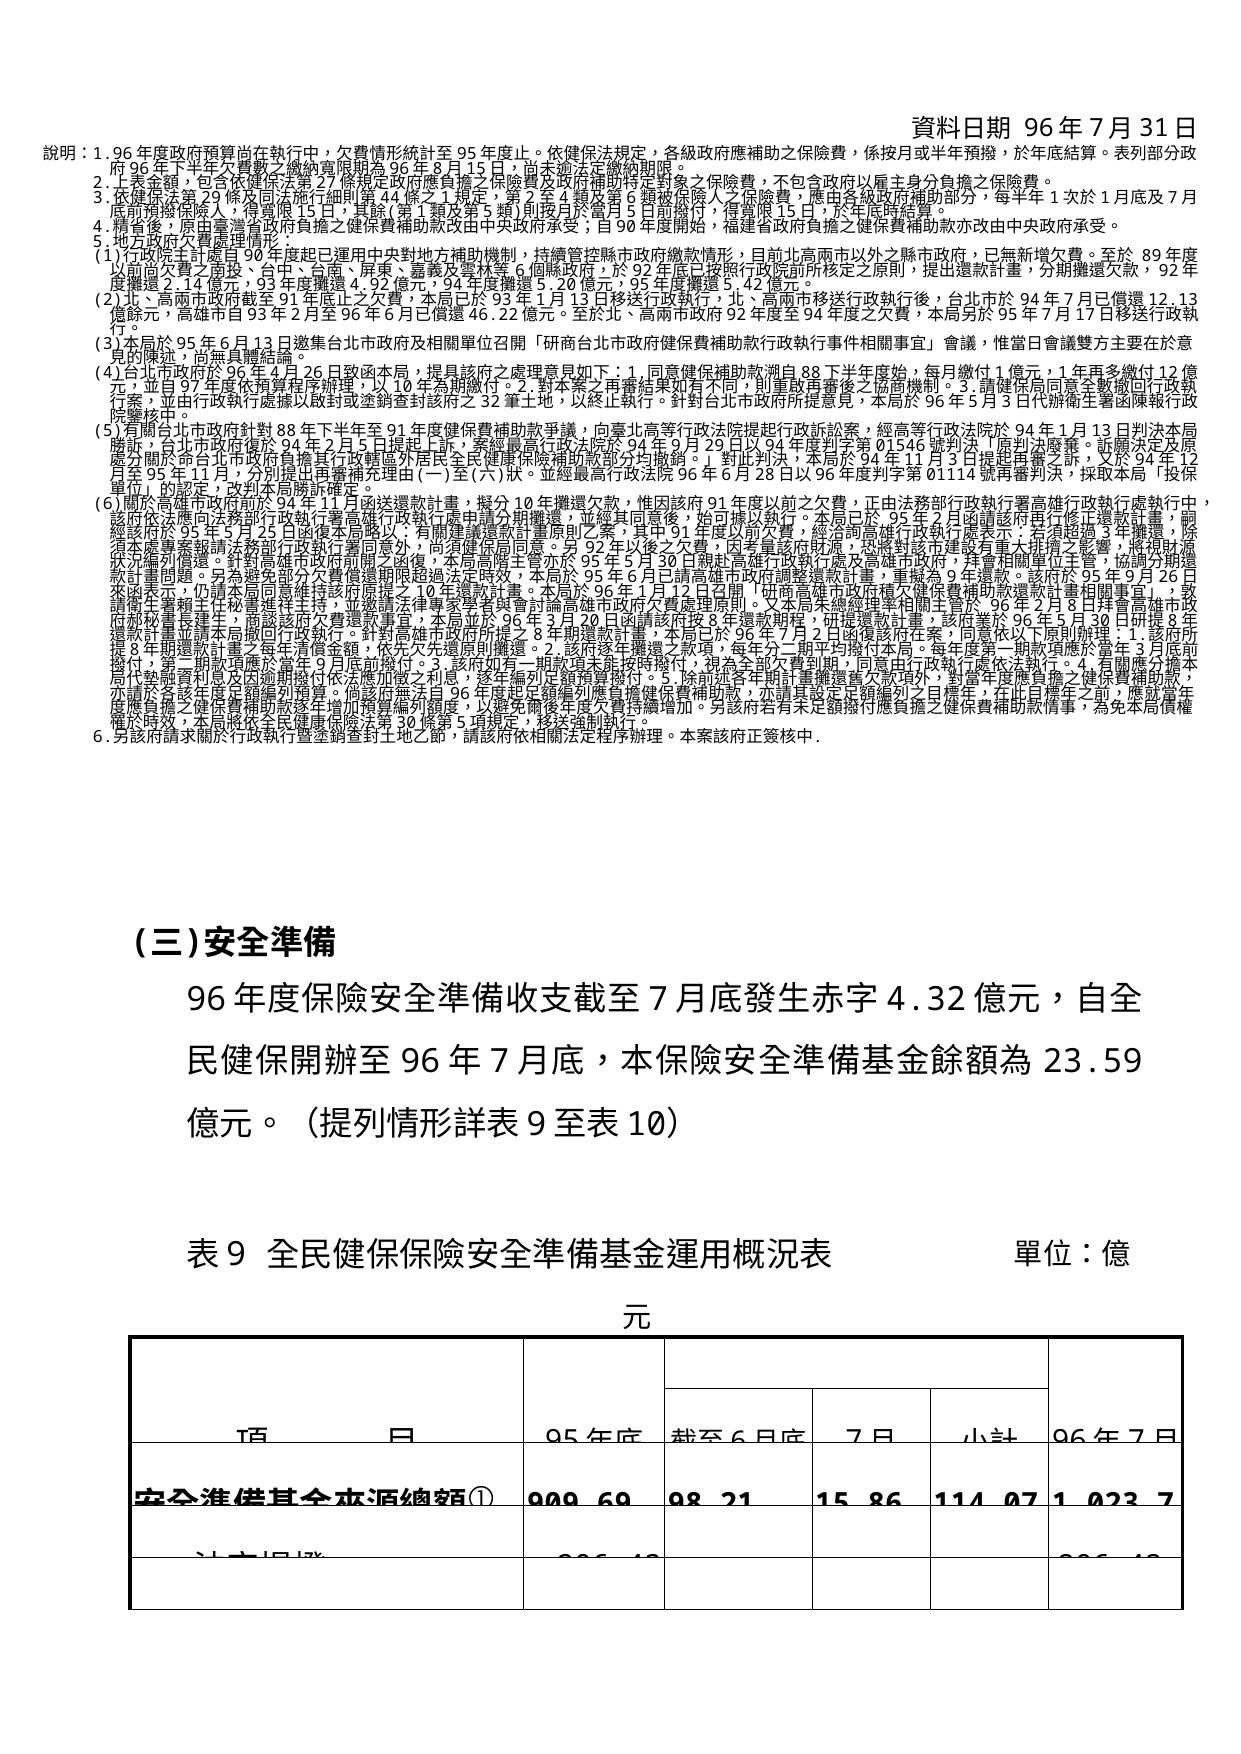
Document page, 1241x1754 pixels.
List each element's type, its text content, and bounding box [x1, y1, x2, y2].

table_cell 1,023.76 [1049, 1443, 1181, 1504]
table_header 歷年截至 [524, 1339, 664, 1388]
table_cell 206.43 [524, 1506, 664, 1557]
table_header 項 目 [393, 1438, 410, 1442]
table_cell 69.04 [524, 1558, 664, 1609]
text 96年度保險安全準備收支截至7月底發生赤字4.32億元，自全民健保開辦至96年7月底，本保險安全準備基金餘額為23.59億元。（提列情形詳表9至表10） [186, 960, 1142, 1148]
table_cell 7月 [813, 1389, 930, 1442]
table_cell 保險年度收支結餘 [132, 1558, 523, 1609]
text (6)關於高雄市政府前於94年11月函送還款計畫，擬分10年攤還欠款，惟因該府91年度以前之欠費，正由法務部行政執行署高雄行政執行處執行中，該府依法應向法務部行政執行署高雄行政執行處申請分期攤還，並經其同意後，始可據以執行。本局已於95年2月函請該府再行修正還款計畫，嗣經該府於95年5月25日函復本局略以：有關建議還款計畫原則乙案，其中91年度以前欠費，經洽詢高雄行政執行處表示：若須超過3年攤還，除須本處專案報請法務部行政執行署同意外，尚須健保局同意。另92年以後之欠費，因考量該府財源，恐將對該市建設有重大排擠之影響，將視財源狀況編列償還。針對高雄市政府前開之函復，本局高階主管亦於95年5月30日親赴高雄行政執行處及高雄市政府，拜會相關單位主管，協調分期還款計畫問題。另為避免部分欠費償還期限超過法定時效，本局於95年6月已請高雄市政府調整還款計畫，重擬為9年還款。該府於95年9月26日來函表示，仍請本局同意維持該府原提之10年還款計畫。本局於96年1月12日召開「研商高雄市政府積欠健保費補助款還款計畫相關事宜」，敦請衛生署賴主任秘書進祥主持，並邀請法律專家學者與會討論高雄市政府欠費處理原則。又本局朱總經理率相關主管於96年2月8日拜會高雄市政府郝秘書長建生，商談該府欠費還款事宜，本局並於96年3月20日函請該府按8年還款期程，研提還款計畫，該府業於96年5月30日研提8年還款計畫並請本局撤回行政執行。針對高雄市政府所提之8年期還款計畫，本局已於96年7月2日函復該府在案，同意依以下原則辦理：1.該府所提8年期還款計畫之每年清償金額，依先欠先還原則攤還。2.該府逐年攤還之款項，每年分二期平均撥付本局。每年度第一期款項應於當年3月底前撥付，第二期款項應於當年9月底前撥付。3.該府如有一期款項未能按時撥付，視為全部欠費到期，同意由行政執行處依法執行。4.有關應分擔本局代墊融資利息及因逾期撥付依法應加徵之利息，逐年編列足額預算撥付。5.除前述各年期計畫攤還舊欠款項外，對當年度應負擔之健保費補助款，亦請於各該年度足額編列預算。倘該府無法自96年度起足額編列應負擔健保費補助款，亦請其設定足額編列之目標年，在此目標年之前，應就當年度應負擔之健保費補助款逐年增加預算編列額度，以避免爾後年度欠費持續增加。另該府若有未足額撥付應負擔之健保費補助款情事，為免本局債權罹於時效，本局將依全民健康保險法第30條第5項規定，移送強制執行。 [93, 498, 1198, 731]
text (3)本局於95年6月13日邀集台北市政府及相關單位召開「研商台北市政府健保費補助款行政執行事件相關事宜」會議，惟當日會議雙方主要在於意見的陳述，尚無具體結論。 [93, 337, 1198, 367]
table_cell 7月 [876, 1438, 890, 1442]
text 2.上表金額，包含依健保法第27條規定政府應負擔之保險費及政府補助特定對象之保險費，不包含政府以雇主身分負擔之保險費。 [781, 177, 886, 192]
text 3.依健保法第29條及同法施行細則第44條之1規定，第2至4類及第6類被保險人之保險費，應由各級政府補助部分，每半年1次於1月底及7月底前預撥保險人，得寬限15日，其餘(第1類及第5類)則按月於當月5日前撥付，得寬限15日，於年底時結算。 [810, 192, 895, 221]
table_cell 7月 [876, 1431, 890, 1436]
table_cell 安全準備基金來源總額 [132, 1443, 523, 1504]
text (1)行政院主計處自90年度起已運用中央對地方補助機制，持續管控縣市政府繳款情形，目前北高兩市以外之縣市政府，已無新增欠費。至於89年度以前尚欠費之南投、台中、台南、屏東、嘉義及雲林等6個縣政府，於92年底已按照行政院前所核定之原則，提出還款計畫，分期攤還欠款，92年度攤還2.14億元，93年度攤還4.92億元，94年度攤還5.20億元，95年度攤還5.42億元。 [93, 250, 1198, 294]
text (5)有關台北市政府針對88年下半年至91年度健保費補助款爭議，向臺北高等行政法院提起行政訴訟案，經高等行政法院於94年1月13日判決本局勝訴，台北市政府復於94年2月5日提起上訴，案經最高行政法院於94年9月29日以94年度判字第01546號判決「原判決廢棄。訴願決定及原處分關於命台北市政府負擔其行政轄區外居民全民健康保險補助款部分均撤銷。」對此判決，本局於94年11月3日提起再審之訴，又於94年12月至95年11月，分別提出再審補充理由(一)至(六)狀。並經最高行政法院96年6月28日以96年度判字第01114號再審判決，採取本局「投保單位」的認定，改判本局勝訴確定。 [93, 425, 1198, 498]
text 2.上表金額，包含依健保法第27條規定政府應負擔之保險費及政府補助特定對象之保險費，不包含政府以雇主身分負擔之保險費。 [508, 177, 669, 192]
table_cell - [665, 1558, 812, 1609]
text 4.精省後，原由臺灣省政府負擔之健保費補助款改由中央政府承受；自90年度開始，福建省政府負擔之健保費補助款亦改由中央政府承受。 [116, 221, 226, 235]
table_cell 小計 [931, 1389, 1048, 1442]
table_cell 95年底 [548, 1431, 557, 1440]
table_cell 截至6月底 [665, 1389, 812, 1442]
text 資料日期 96年7月31日 [74, 85, 1198, 148]
text 說明：1.96年度政府預算尚在執行中，欠費情形統計至95年度止。依健保法規定，各級政府應補助之保險費，係按月或半年預撥，於年底結算。表列部分政府96年下半年欠費數之繳納寬限期為96年8月15日，尚未逾法定繳納期限。 [615, 148, 1198, 177]
text 2.上表金額，包含依健保法第27條規定政府應負擔之保險費及政府補助特定對象之保險費，不包含政府以雇主身分負擔之保險費。 [151, 177, 369, 192]
table_header 96年度 [665, 1339, 1048, 1388]
table_cell - [665, 1506, 812, 1557]
text 5.地方政府欠費處理情形： [201, 235, 220, 250]
text 5.地方政府欠費處理情形： [270, 235, 1198, 250]
text 說明：1.96年度政府預算尚在執行中，欠費情形統計至95年度止。依健保法規定，各級政府應補助之保險費，係按月或半年預撥，於年底結算。表列部分政府96年下半年欠費數之繳納寬限期為96年8月15日，尚未逾法定繳納期限。 [373, 148, 617, 177]
text 6.另該府請求關於行政執行暨塗銷查封土地乙節，請該府依相關法定程序辦理。本案該府正簽核中. [93, 731, 1198, 746]
table_cell 法定提撥 [132, 1506, 523, 1557]
table_cell 15.86 [813, 1443, 930, 1504]
text 3.依健保法第29條及同法施行細則第44條之1規定，第2至4類及第6類被保險人之保險費，應由各級政府補助部分，每半年1次於1月底及7月底前預撥保險人，得寬限15日，其餘(第1類及第5類)則按月於當月5日前撥付，得寬限15日，於年底時結算。 [894, 192, 1198, 221]
text 5.地方政府欠費處理情形： [136, 235, 209, 250]
text 說明：1.96年度政府預算尚在執行中，欠費情形統計至95年度止。依健保法規定，各級政府應補助之保險費，係按月或半年預撥，於年底結算。表列部分政府96年下半年欠費數之繳納寬限期為96年8月15日，尚未逾法定繳納期限。 [42, 148, 313, 177]
text 3.依健保法第29條及同法施行細則第44條之1規定，第2至4類及第6類被保險人之保險費，應由各級政府補助部分，每半年1次於1月底及7月底前預撥保險人，得寬限15日，其餘(第1類及第5類)則按月於當月5日前撥付，得寬限15日，於年底時結算。 [93, 192, 812, 221]
text 4.精省後，原由臺灣省政府負擔之健保費補助款改由中央政府承受；自90年度開始，福建省政府負擔之健保費補助款亦改由中央政府承受。 [218, 221, 1198, 235]
table_cell 96年7月底 [1049, 1388, 1181, 1442]
table_cell 69.04 [1049, 1558, 1181, 1609]
text 2.上表金額，包含依健保法第27條規定政府應負擔之保險費及政府補助特定對象之保險費，不包含政府以雇主身分負擔之保險費。 [999, 177, 1198, 192]
table_header 項 目 [132, 1339, 523, 1442]
table_cell - [931, 1506, 1048, 1557]
text (4)台北市政府於96年4月26日致函本局，提具該府之處理意見如下：1.同意健保補助款溯自88下半年度始，每月繳付1億元，1年再多繳付12億元，並自97年度依預算程序辦理，以10年為期繳付。2.對本案之再審結果如有不同，則重啟再審後之協商機制。3.請健保局同意全數撤回行政執行案，並由行政執行處據以啟封或塗銷查封該府之32筆土地，以終止執行。針對台北市政府所提意見，本局於96年5月3日代辦衛生署函陳報行政院鑒核中。 [93, 367, 1198, 425]
text 5.地方政府欠費處理情形： [42, 235, 143, 250]
table_header 項 目 [393, 1431, 410, 1436]
table_header 歷年截至 [1049, 1339, 1181, 1388]
text (三)安全準備 [130, 898, 1194, 960]
text 5.地方政府欠費處理情形： [214, 235, 270, 250]
table_cell 95年底 [524, 1388, 664, 1442]
text 表9 全民健保保險安全準備基金運用概況表 單位：億元 [92, 1210, 1144, 1335]
table_cell 98.21 [665, 1443, 812, 1504]
table_cell - [813, 1506, 930, 1557]
text (2)北、高兩市政府截至91年底止之欠費，本局已於93年1月13日移送行政執行，北、高兩市移送行政執行後，台北市於94年7月已償還12.13億餘元，高雄市自93年2月至96年6月已償還46.22億元。至於北、高兩市政府92年度至94年度之欠費，本局另於95年7月17日移送行政執行。 [93, 294, 1198, 337]
table_cell 206.43 [1049, 1506, 1181, 1557]
table_cell 909.69 [524, 1443, 664, 1504]
table_cell - [931, 1558, 1048, 1609]
text 2.上表金額，包含依健保法第27條規定政府應負擔之保險費及政府補助特定對象之保險費，不包含政府以雇主身分負擔之保險費。 [678, 177, 780, 192]
table_cell 安全準備基金來源總額 [470, 1488, 491, 1504]
table_cell - [813, 1558, 930, 1609]
table_cell 114.07 [931, 1443, 1048, 1504]
text 說明：1.96年度政府預算尚在執行中，欠費情形統計至95年度止。依健保法規定，各級政府應補助之保險費，係按月或半年預撥，於年底結算。表列部分政府96年下半年欠費數之繳納寬限期為96年8月15日，尚未逾法定繳納期限。 [309, 148, 383, 177]
text 2.上表金額，包含依健保法第27條規定政府應負擔之保險費及政府補助特定對象之保險費，不包含政府以雇主身分負擔之保險費。 [898, 177, 999, 192]
